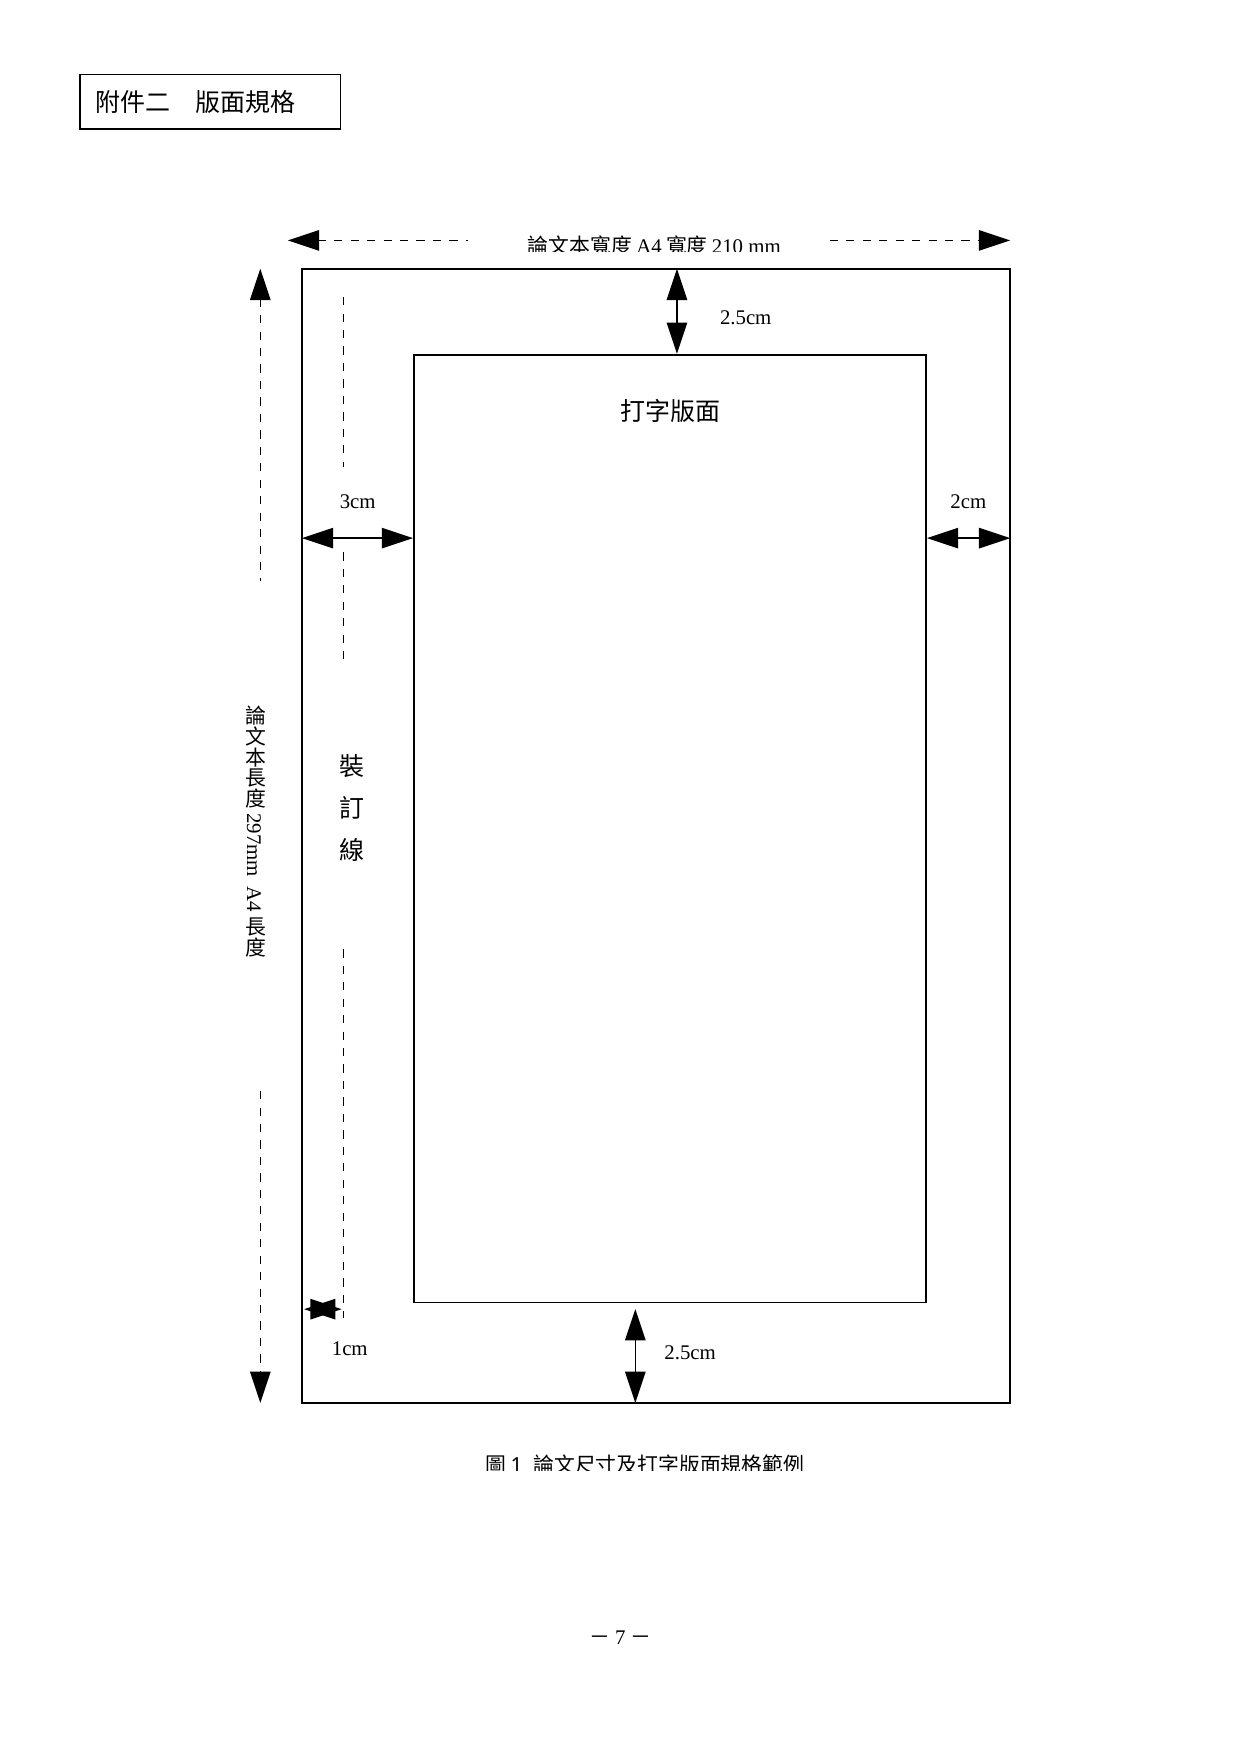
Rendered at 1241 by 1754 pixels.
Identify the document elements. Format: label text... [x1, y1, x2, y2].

text 2cm [946, 489, 991, 513]
text 附件二 版面規格 [96, 83, 325, 119]
text 圖1 論文尺寸及打字版面規格範例 [350, 1448, 939, 1470]
text 1cm [332, 1335, 377, 1359]
text 3cm [331, 489, 384, 513]
text 裝 訂 線 [334, 723, 370, 892]
text 打字版面 [430, 392, 910, 428]
text 論文本寬度A4寬度210 mm [500, 229, 808, 252]
text 論文本長度297mm A4長度 [241, 612, 271, 1050]
text 2.5cm [664, 1339, 733, 1364]
text 2.5cm [720, 304, 789, 329]
